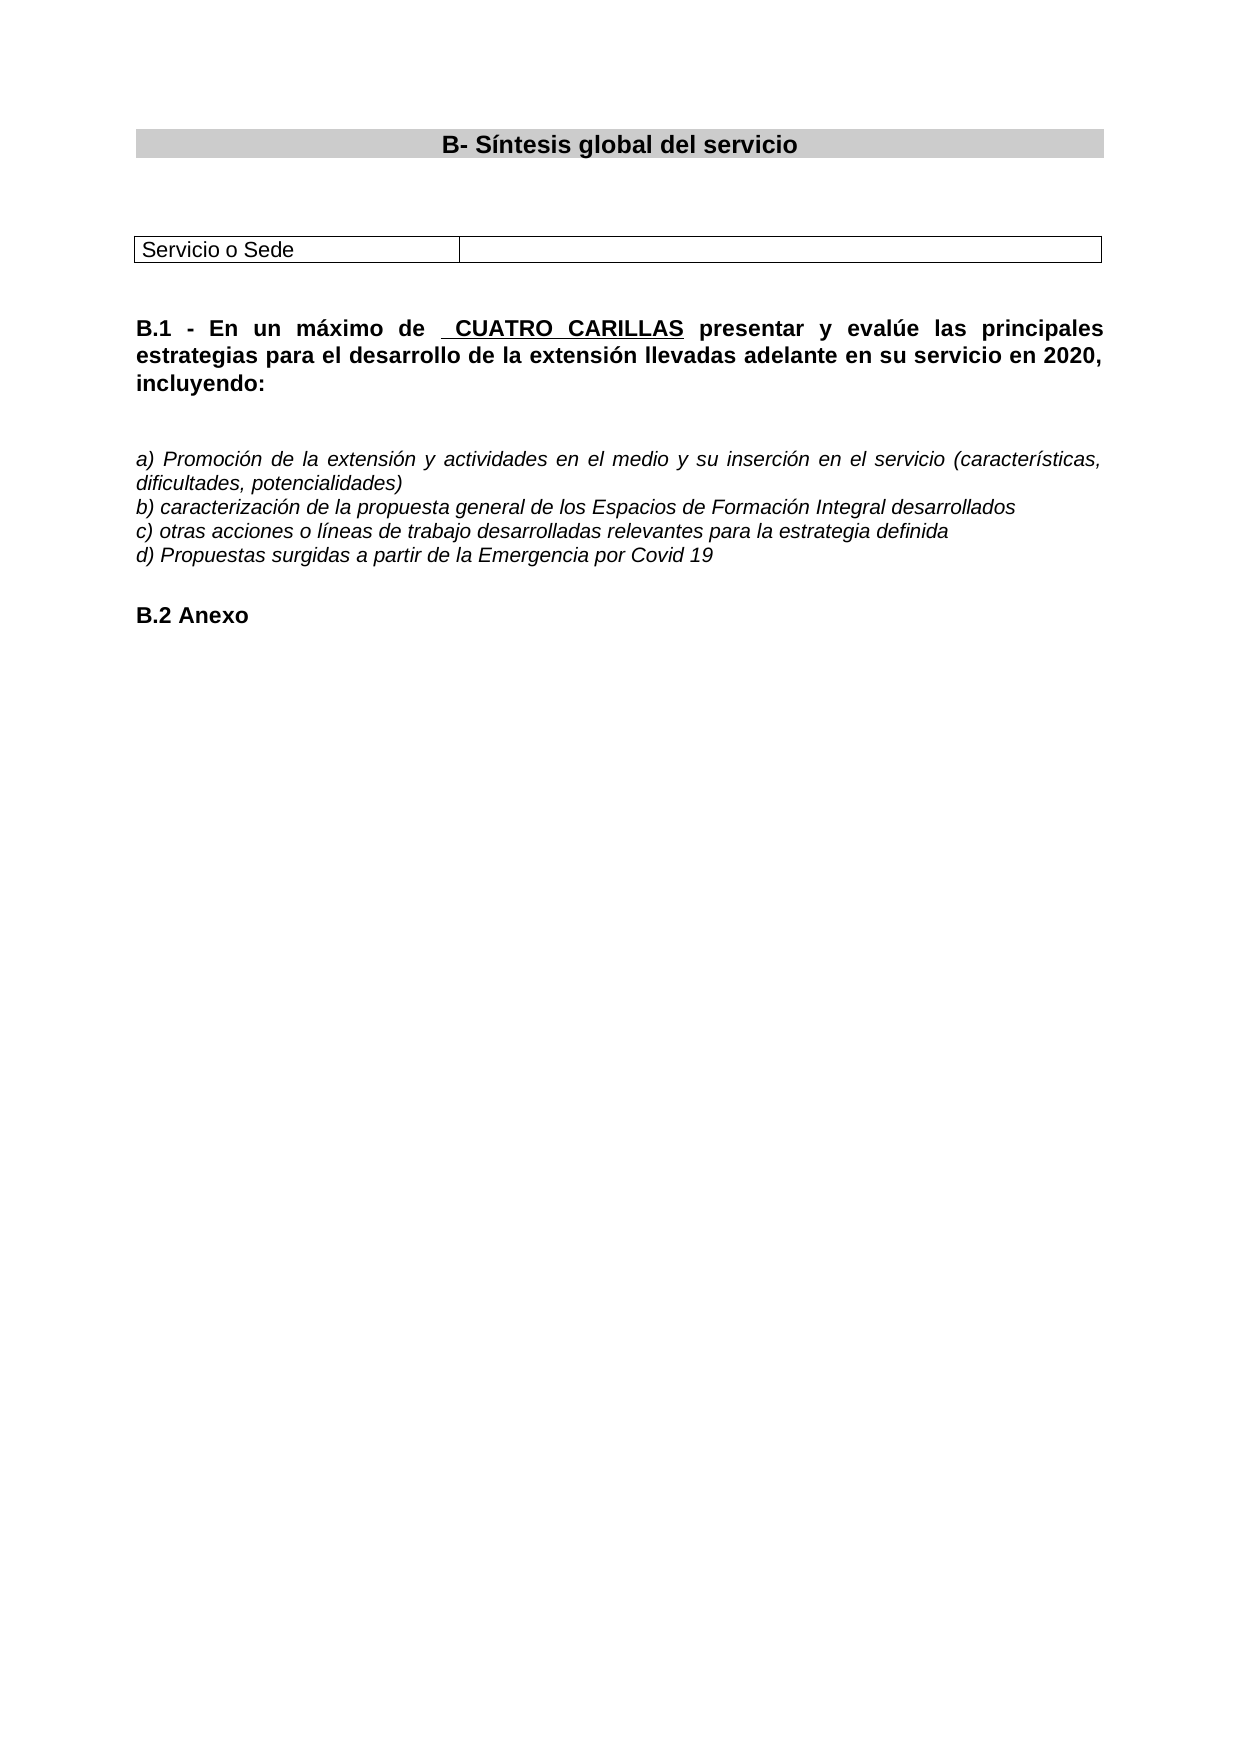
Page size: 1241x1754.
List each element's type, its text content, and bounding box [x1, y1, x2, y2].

text B.2 Anexo [136, 601, 1104, 628]
table_header Servicio o Sede [135, 237, 459, 262]
text c) otras acciones o líneas de trabajo desarrolladas relevantes para la estrategia definida [136, 519, 1104, 543]
text b) caracterización de la propuesta general de los Espacios de Formación Integral desarrollados [136, 495, 1104, 519]
subtitle B- Síntesis global del servicio [136, 129, 1104, 158]
text B.1 - En un máximo de CUATRO CARILLAS presentar y evalúe las principales estrategias para el desarrollo de la extensión llevadas adelante en su servicio en 2020, incluyendo: [136, 315, 1104, 396]
table_header [460, 237, 1101, 262]
text a) Promoción de la extensión y actividades en el medio y su inserción en el servicio (características, dificultades, potencialidades) [136, 447, 1104, 495]
text d) Propuestas surgidas a partir de la Emergencia por Covid 19 [136, 543, 1104, 567]
